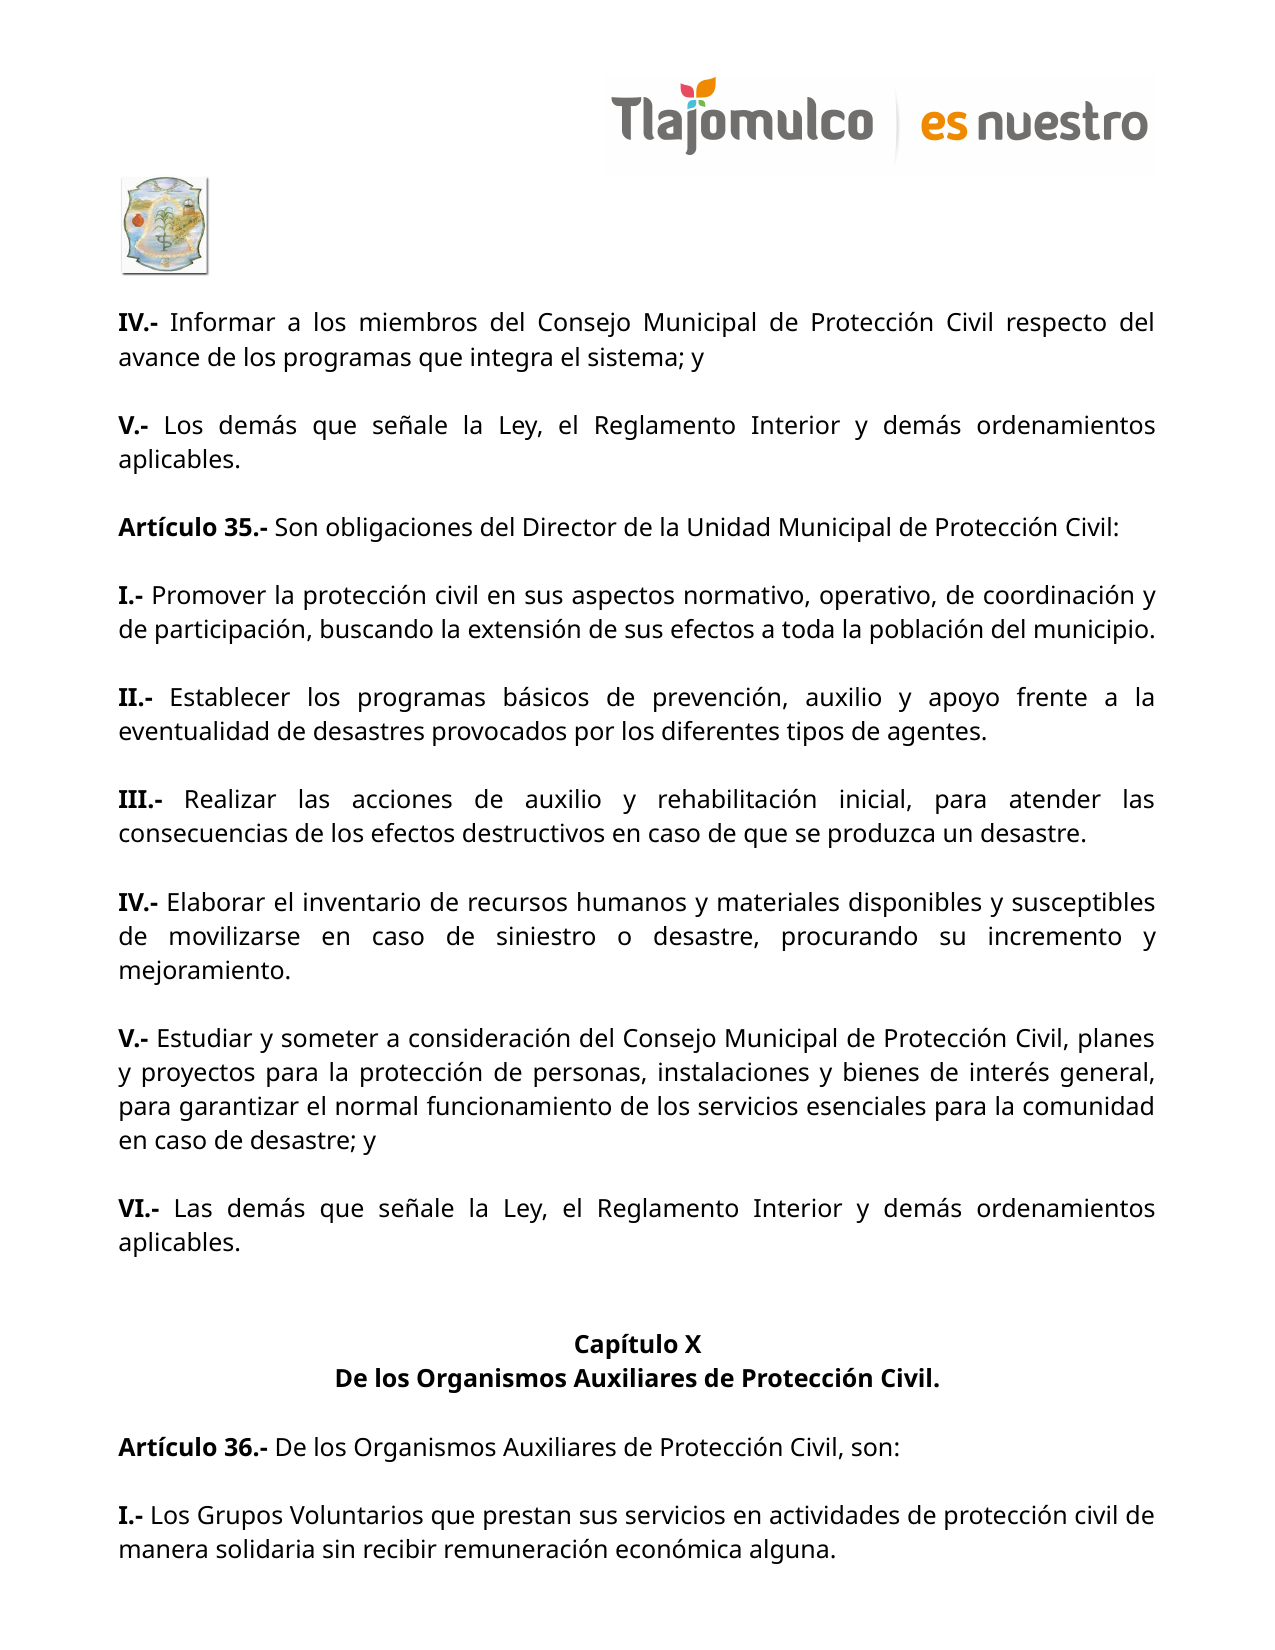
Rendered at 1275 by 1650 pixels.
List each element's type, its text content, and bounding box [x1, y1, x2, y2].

text I.- Promover la protección civil en sus aspectos normativo, operativo, de coordinación y de participación, buscando la extensión de sus efectos a toda la población del municipio. [118, 578, 1157, 646]
text De los Organismos Auxiliares de Protección Civil. [118, 1361, 1157, 1395]
text IV.- Informar a los miembros del Consejo Municipal de Protección Civil respecto del avance de los programas que integra el sistema; y [118, 305, 1157, 373]
text IV.- Elaborar el inventario de recursos humanos y materiales disponibles y susceptibles de movilizarse en caso de siniestro o desastre, procurando su incremento y mejoramiento. [118, 884, 1157, 986]
text Artículo 35.- Son obligaciones del Director de la Unidad Municipal de Protección Civil: [118, 509, 1157, 543]
text III.- Realizar las acciones de auxilio y rehabilitación inicial, para atender las consecuencias de los efectos destructivos en caso de que se produzca un desastre. [118, 782, 1157, 850]
text V.- Los demás que señale la Ley, el Reglamento Interior y demás ordenamientos aplicables. [118, 407, 1157, 475]
text Artículo 36.- De los Organismos Auxiliares de Protección Civil, son: [118, 1429, 1157, 1463]
text Capítulo X [118, 1327, 1157, 1361]
text I.- Los Grupos Voluntarios que prestan sus servicios en actividades de protección civil de manera solidaria sin recibir remuneración económica alguna. [118, 1497, 1157, 1565]
text II.- Establecer los programas básicos de prevención, auxilio y apoyo frente a la eventualidad de desastres provocados por los diferentes tipos de agentes. [118, 680, 1157, 748]
text VI.- Las demás que señale la Ley, el Reglamento Interior y demás ordenamientos aplicables. [118, 1191, 1157, 1259]
text V.- Estudiar y someter a consideración del Consejo Municipal de Protección Civil, planes y proyectos para la protección de personas, instalaciones y bienes de interés general, para garantizar el normal funcionamiento de los servicios esenciales para la comunidad en caso de desastre; y [118, 1020, 1157, 1157]
